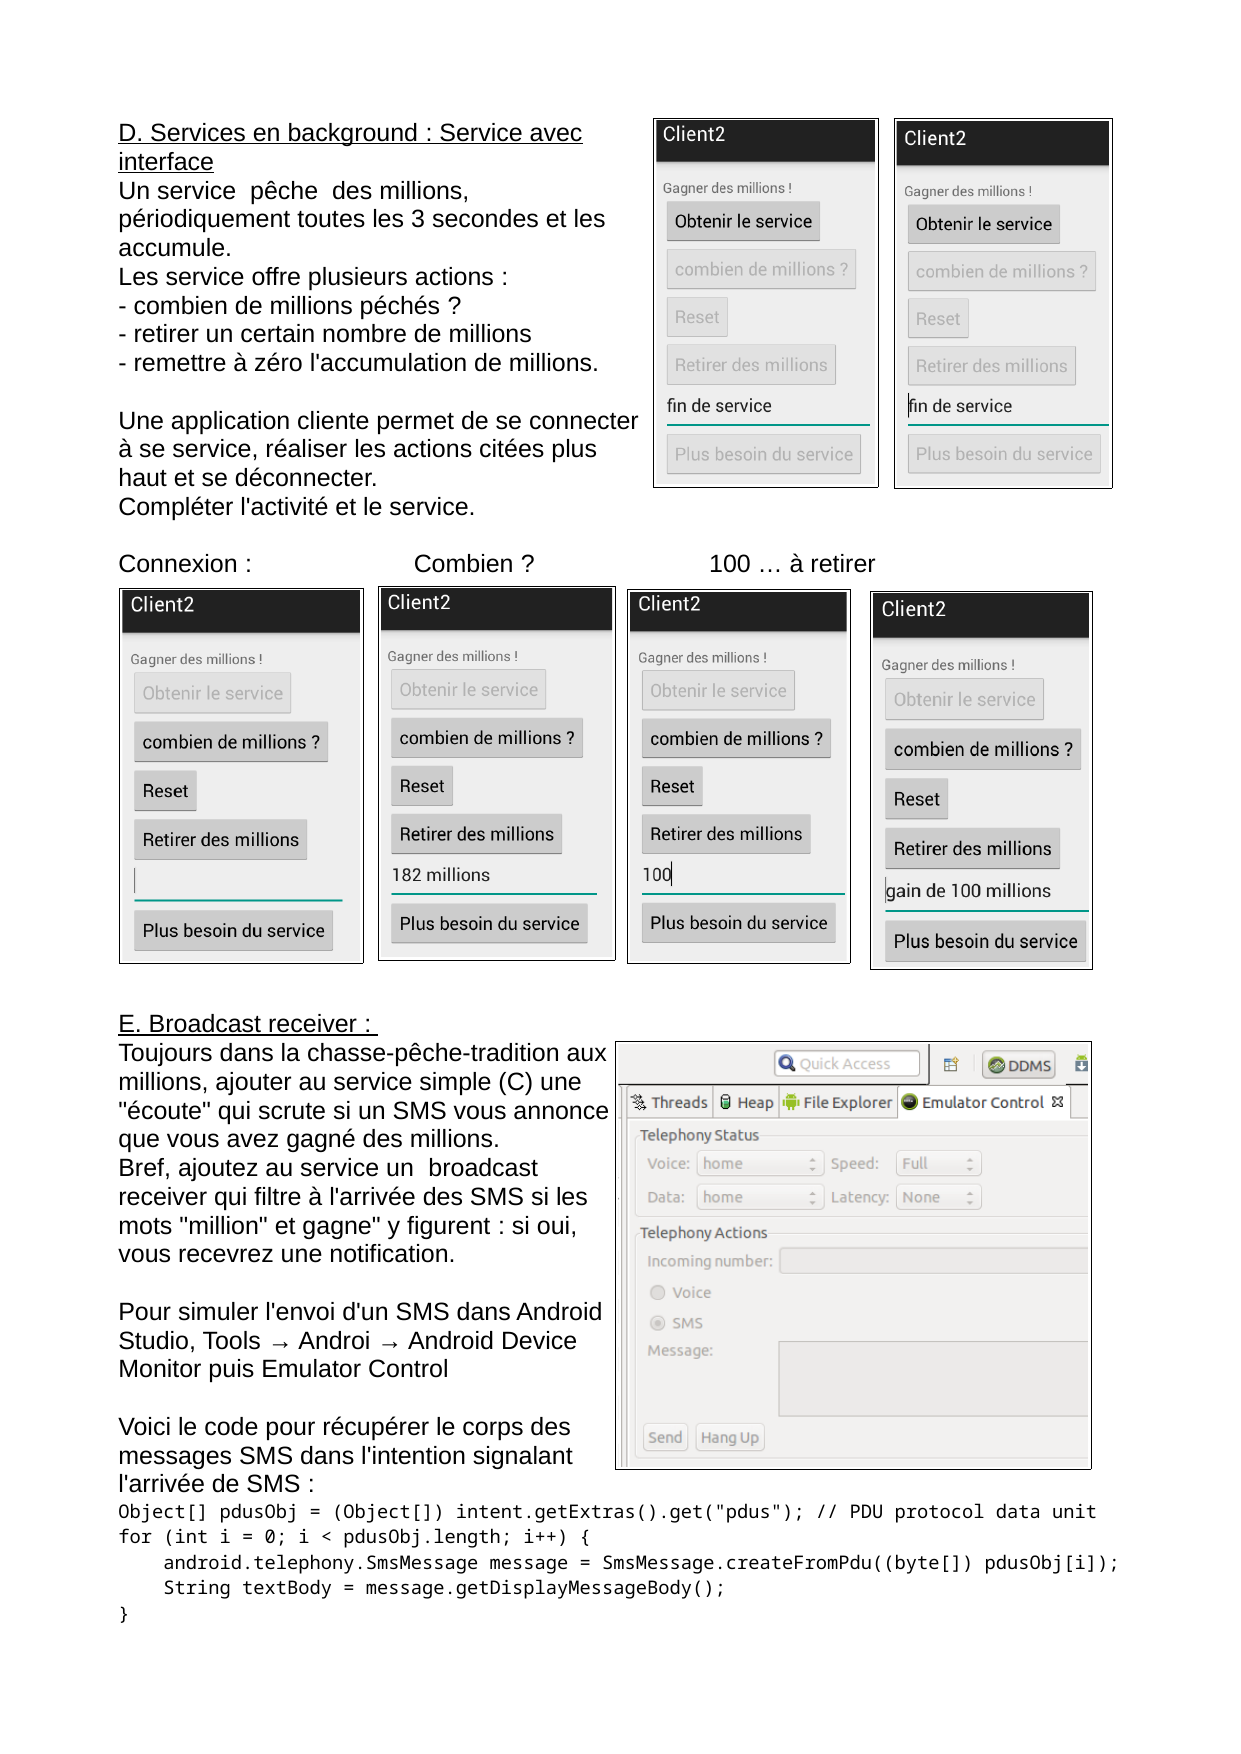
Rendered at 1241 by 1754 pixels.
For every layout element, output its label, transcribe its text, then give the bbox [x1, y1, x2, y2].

text - retirer un certain nombre de millions [118, 319, 653, 348]
text [1092, 1297, 1123, 1383]
text Voici le code pour récupérer le corps des messages SMS dans l'intention signalant l'arrivée de SMS : [118, 1412, 1123, 1498]
text D. Services en background : Service avec interface [118, 117, 878, 176]
text Un service pêche des millions, périodiquement toutes les 3 secondes et les accumule. [118, 176, 653, 262]
text Compléter l'activité et le service. [118, 492, 1123, 521]
text - remettre à zéro l'accumulation de millions. [118, 348, 653, 377]
text Pour simuler l'envoi d'un SMS dans Android Studio, Tools → Androi → Android Device Monitor puis Emulator Control [118, 1297, 615, 1383]
text [616, 1042, 1091, 1469]
picture [630, 592, 847, 961]
text E. Broadcast receiver : [118, 1009, 1123, 1038]
text String textBody = message.getDisplayMessageBody(); [118, 1575, 1123, 1600]
text [1092, 1153, 1123, 1268]
text [895, 119, 1112, 488]
text } [118, 1600, 1123, 1626]
text - combien de millions péchés ? [118, 291, 653, 319]
picture [122, 590, 360, 961]
picture [656, 120, 875, 484]
text android.telephony.SmsMessage message = SmsMessage.createFromPdu((byte[]) pdusObj[i]); [118, 1549, 1123, 1575]
text Object[] pdusObj = (Object[]) intent.getExtras().get("pdus"); // PDU protocol data unit [118, 1498, 1123, 1524]
text Toujours dans la chasse-pêche-tradition aux millions, ajouter au service simple (C) une "écoute" qui scrute si un SMS vous annonce que vous avez gagné des millions. [118, 1038, 1123, 1153]
text Bref, ajoutez au service un broadcast receiver qui filtre à l'arrivée des SMS si les mots "million" et gagne" y figurent : si oui, vous recevrez une notification. [118, 1153, 615, 1268]
text Une application cliente permet de se connecter à se service, réaliser les actions citées plus haut et se déconnecter. [118, 406, 1123, 492]
text for (int i = 0; i < pdusObj.length; i++) { [118, 1524, 1123, 1549]
text Connexion : Combien ? 100 … à retirer [118, 549, 1123, 578]
picture [873, 593, 1089, 967]
text Les service offre plusieurs actions : [118, 262, 653, 291]
text [654, 119, 878, 487]
text [879, 118, 894, 488]
picture [896, 121, 1109, 486]
picture [381, 588, 613, 957]
picture [618, 1044, 1088, 1467]
